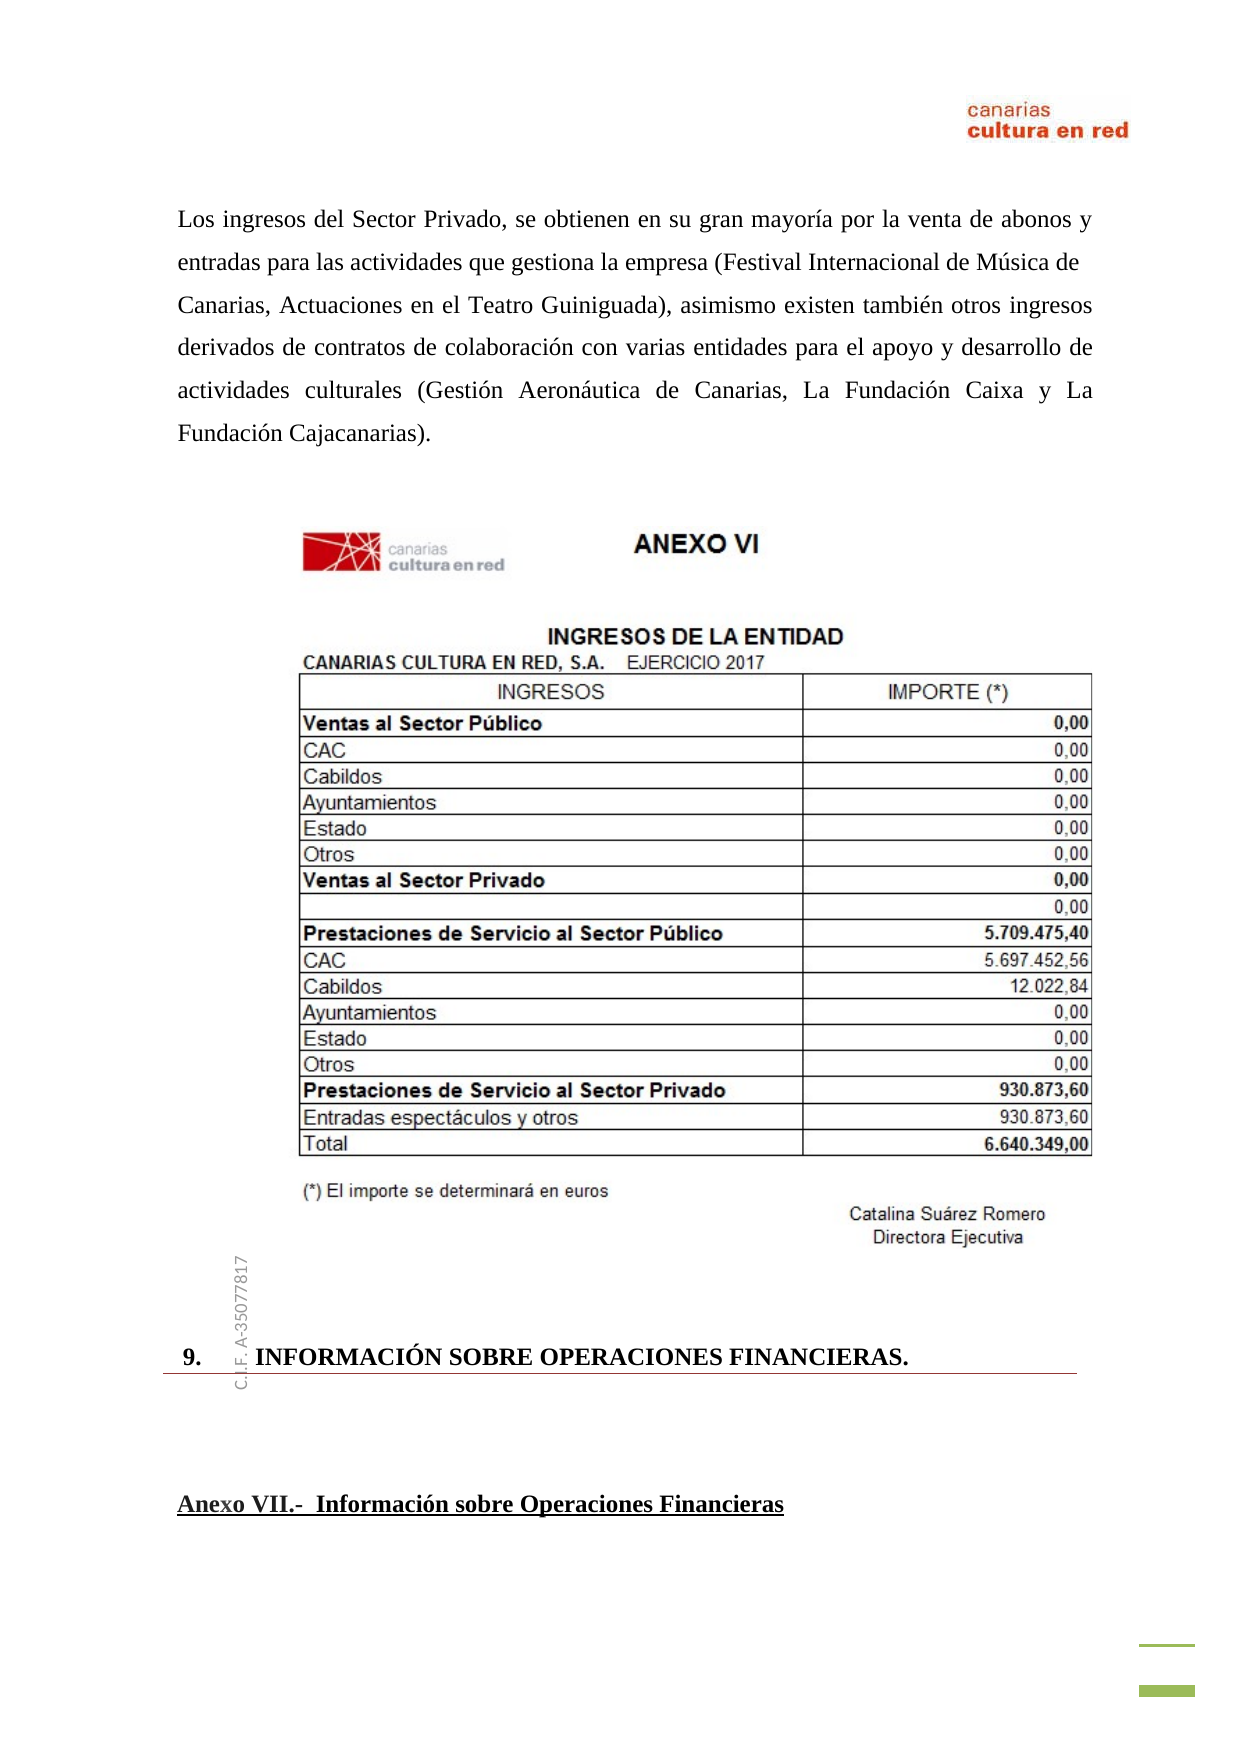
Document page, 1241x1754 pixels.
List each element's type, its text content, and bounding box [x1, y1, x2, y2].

text Los ingresos del Sector Privado, se obtienen en su gran mayoría por la venta de abonos y entradas para las actividades que gestiona la empresa (Festival Internacional de Música de [177, 204, 1094, 275]
text Canarias, Actuaciones en el Teatro Guiniguada), asimismo existen también otros ingresos derivados de contratos de colaboración con varias entidades para el apoyo y desarrollo de actividades culturales (Gestión Aeronáutica de Canarias, La Fundación Caixa y La Fundación Cajacanarias). [177, 290, 1094, 447]
text 9. INFORMACIÓN SOBRE OPERACIONES FINANCIERAS. [183, 1342, 1092, 1371]
subtitle Anexo VII.- Información sobre Operaciones Financieras [177, 1489, 1100, 1518]
